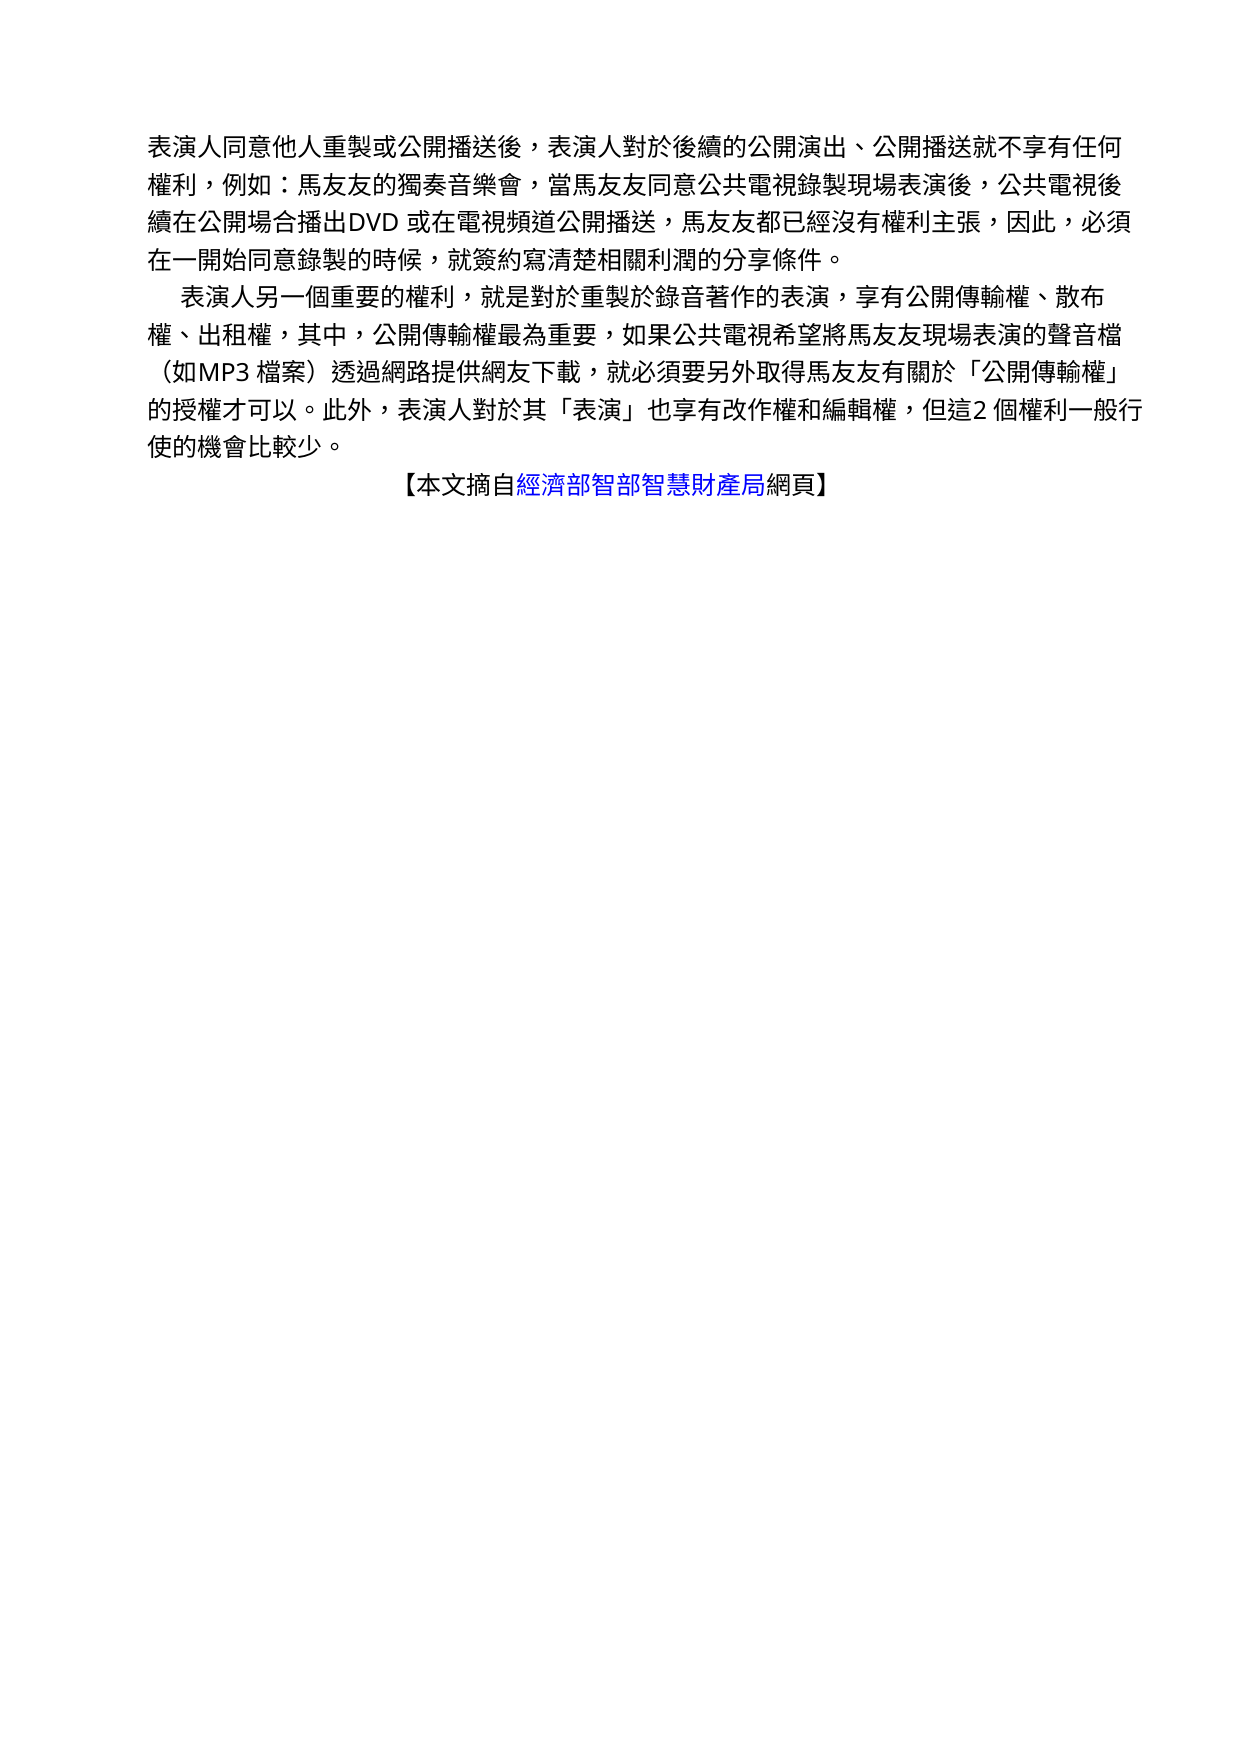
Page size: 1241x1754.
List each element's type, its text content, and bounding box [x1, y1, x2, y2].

text （如MP3 檔案）透過網路提供網友下載，就必須要另外取得馬友友有關於「公開傳輸權」的授權才可以。此外，表演人對於其「表演」也享有改作權和編輯權，但這2 個權利一般行使的機會比較少。 [148, 352, 1144, 464]
text 表演人同意他人重製或公開播送後，表演人對於後續的公開演出、公開播送就不享有任何權利，例如：馬友友的獨奏音樂會，當馬友友同意公共電視錄製現場表演後，公共電視後續在公開場合播出DVD 或在電視頻道公開播送，馬友友都已經沒有權利主張，因此，必須在一開始同意錄製的時候，就簽約寫清楚相關利潤的分享條件。 [148, 127, 1144, 277]
text 表演人另一個重要的權利，就是對於重製於錄音著作的表演，享有公開傳輸權、散布 [148, 277, 1144, 314]
text 【本文摘自經濟部智部智慧財產局網頁】 [148, 464, 1144, 502]
text 權、出租權，其中，公開傳輸權最為重要，如果公共電視希望將馬友友現場表演的聲音檔 [148, 314, 1144, 352]
